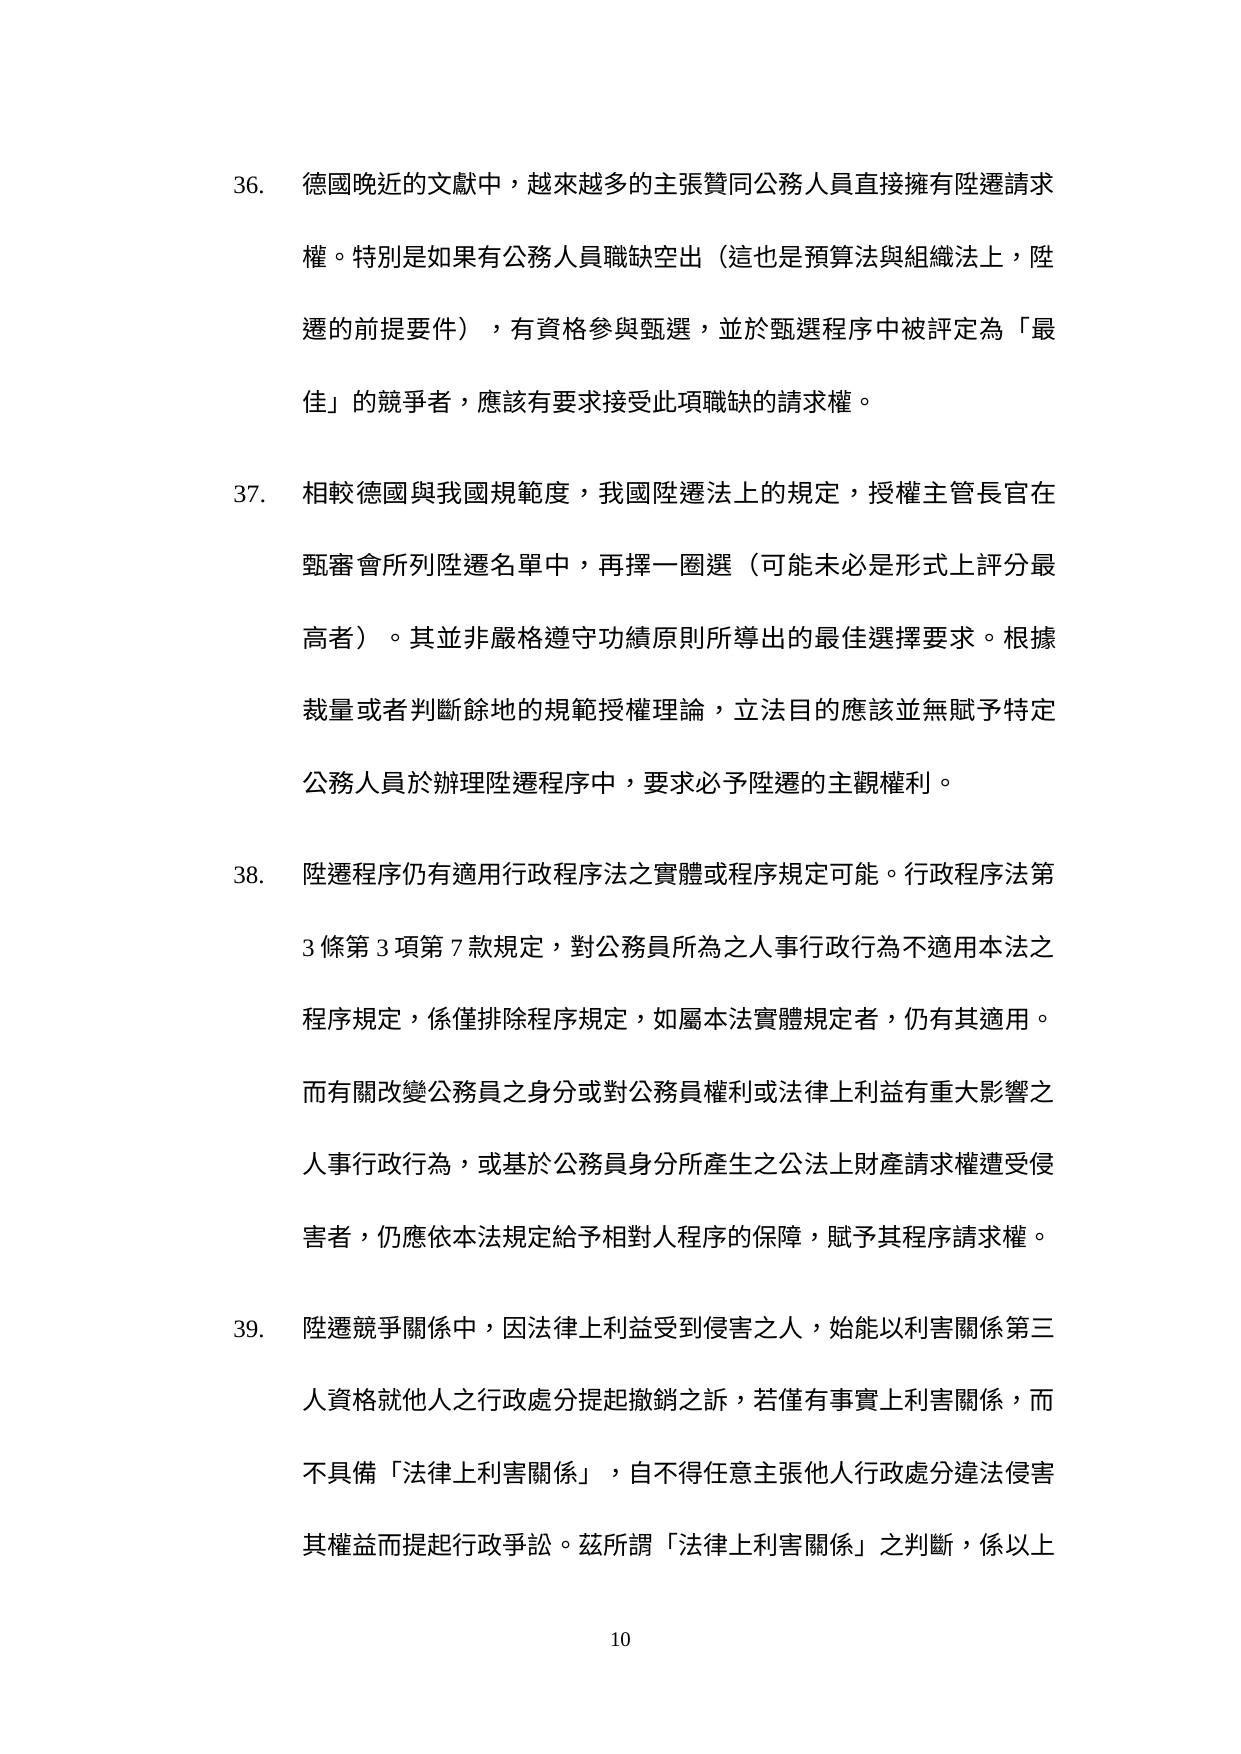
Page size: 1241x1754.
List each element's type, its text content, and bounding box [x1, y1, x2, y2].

list 陞遷競爭關係中，因法律上利益受到侵害之人，始能以利害關係第三人資格就他人之行政處分提起撤銷之訴，若僅有事實上利害關係，而不具備「法律上利害關係」，自不得任意主張他人行政處分違法侵害其權益而提起行政爭訟。茲所謂「法律上利害關係」之判斷，係以上 [233, 1308, 1057, 1562]
list 陞遷程序仍有適用行政程序法之實體或程序規定可能。行政程序法第3條第3項第7款規定，對公務員所為之人事行政行為不適用本法之程序規定，係僅排除程序規定，如屬本法實體規定者，仍有其適用。而有關改變公務員之身分或對公務員權利或法律上利益有重大影響之人事行政行為，或基於公務員身分所產生之公法上財產請求權遭受侵害者，仍應依本法規定給予相對人程序的保障，賦予其程序請求權。 [233, 854, 1057, 1253]
list 相較德國與我國規範度，我國陞遷法上的規定，授權主管長官在甄審會所列陞遷名單中，再擇一圈選（可能未必是形式上評分最高者）。其並非嚴格遵守功績原則所導出的最佳選擇要求。根據裁量或者判斷餘地的規範授權理論，立法目的應該並無賦予特定公務人員於辦理陞遷程序中，要求必予陞遷的主觀權利。 [233, 473, 1057, 799]
list 德國晚近的文獻中，越來越多的主張贊同公務人員直接擁有陞遷請求權。特別是如果有公務人員職缺空出（這也是預算法與組織法上，陞遷的前提要件），有資格參與甄選，並於甄選程序中被評定為「最佳」的競爭者，應該有要求接受此項職缺的請求權。 [233, 164, 1057, 418]
